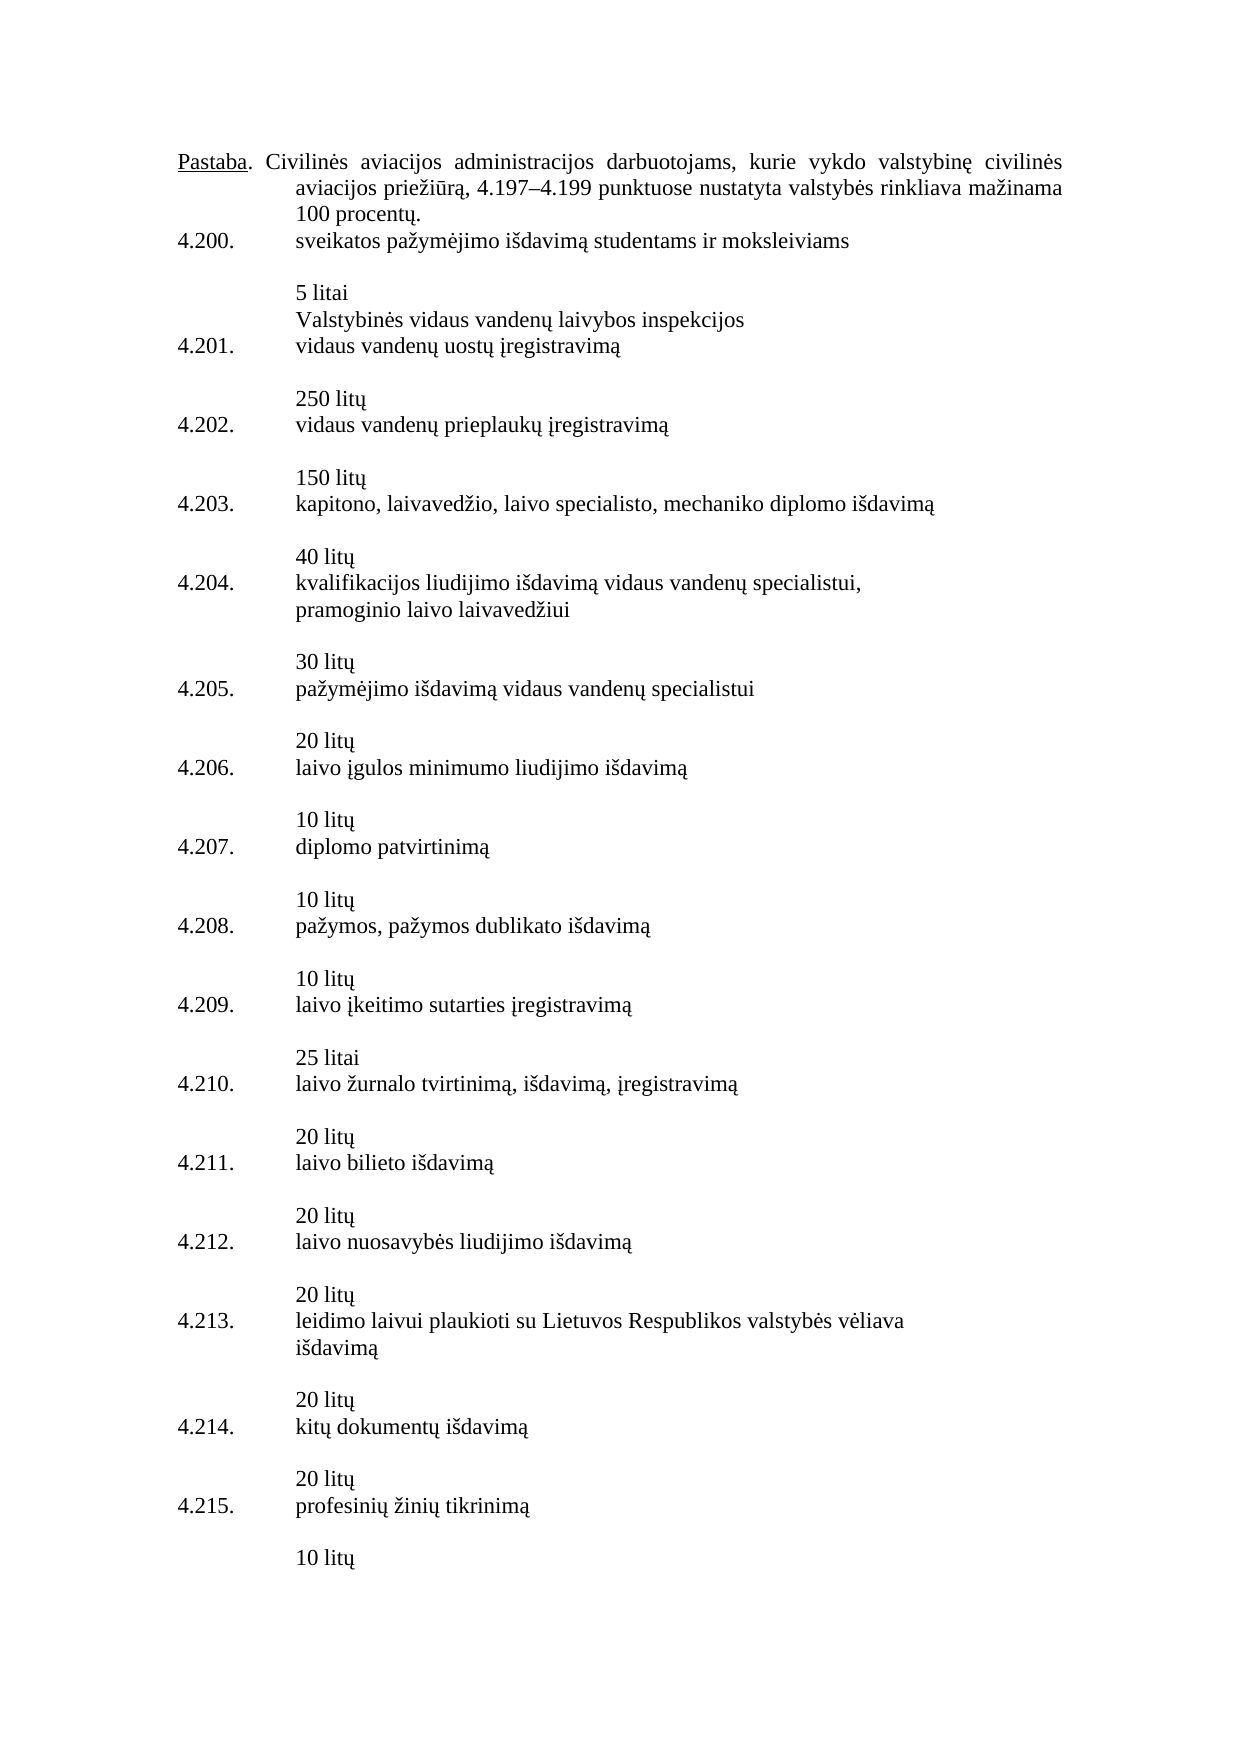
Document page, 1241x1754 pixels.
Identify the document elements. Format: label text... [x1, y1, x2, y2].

text 4.202. vidaus vandenų prieplaukų įregistravimą 150 litų [177, 411, 945, 490]
text 4.215. profesinių žinių tikrinimą 10 litų [177, 1492, 945, 1571]
text Pastaba. Civilinės aviacijos administracijos darbuotojams, kurie vykdo valstybinę civilinės aviacijos priežiūrą, 4.197–4.199 punktuose nustatyta valstybės rinkliava mažinama 100 procentų. [177, 148, 1063, 227]
text Valstybinės vidaus vandenų laivybos inspekcijos [177, 306, 945, 332]
text 4.200. sveikatos pažymėjimo išdavimą studentams ir moksleiviams 5 litai [177, 227, 945, 306]
text 4.213. leidimo laivui plaukioti su Lietuvos Respublikos valstybės vėliava išdavimą 20 litų [177, 1307, 945, 1413]
text 4.206. laivo įgulos minimumo liudijimo išdavimą 10 litų [177, 754, 945, 833]
text 4.211. laivo bilieto išdavimą 20 litų [177, 1149, 945, 1228]
text 4.204. kvalifikacijos liudijimo išdavimą vidaus vandenų specialistui, pramoginio laivo laivavedžiui 30 litų [177, 569, 945, 675]
text 4.214. kitų dokumentų išdavimą 20 litų [177, 1413, 945, 1492]
text 4.203. kapitono, laivavedžio, laivo specialisto, mechaniko diplomo išdavimą 40 litų [177, 490, 945, 569]
text 4.212. laivo nuosavybės liudijimo išdavimą 20 litų [177, 1228, 945, 1307]
text 4.209. laivo įkeitimo sutarties įregistravimą 25 litai [177, 991, 945, 1070]
text 4.208. pažymos, pažymos dublikato išdavimą 10 litų [177, 912, 945, 991]
text 4.210. laivo žurnalo tvirtinimą, išdavimą, įregistravimą 20 litų [177, 1070, 945, 1149]
text 4.207. diplomo patvirtinimą 10 litų [177, 833, 945, 912]
text 4.205. pažymėjimo išdavimą vidaus vandenų specialistui 20 litų [177, 675, 945, 754]
text 4.201. vidaus vandenų uostų įregistravimą 250 litų [177, 332, 945, 411]
